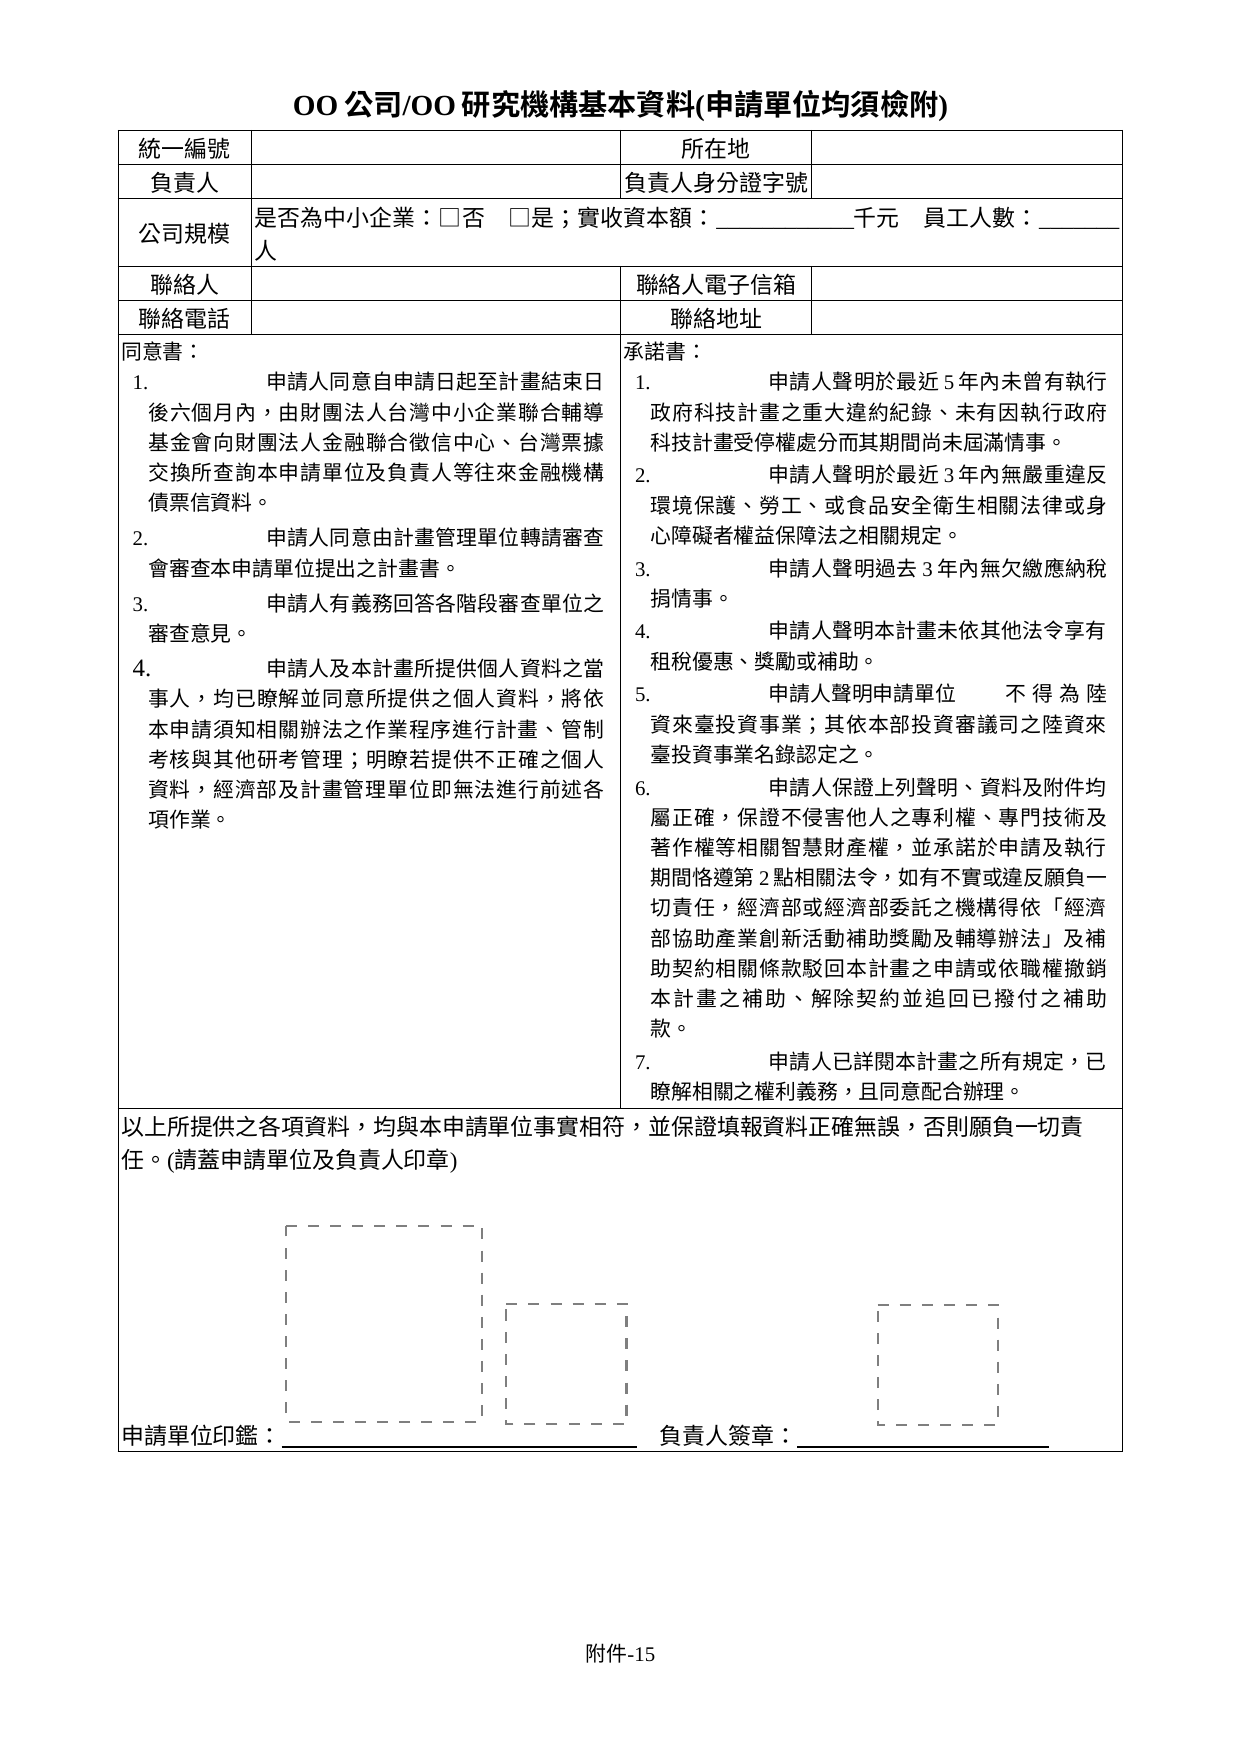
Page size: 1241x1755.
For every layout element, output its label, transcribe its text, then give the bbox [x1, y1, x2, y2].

table_header [812, 131, 1122, 164]
table_cell 承諾書： 申請人聲明於最近5年內未曾有執行政府科技計畫之重大違約紀錄、未有因執行政府科技計畫受停權處分而其期間尚未屆滿情事。 申請人聲明於最近3年內無嚴重違反環境保護、勞工、或食品安全衛生相關法律或身心障礙者權益保障法之相關規定。 申請人聲明過去3年內無欠繳應納稅捐情事。 申請人聲明本計畫未依其他法令享有租稅優惠、獎勵或補助。 申請人聲明申請單位 不得為陸資來臺投資事業；其依本部投資審議司之陸資來臺投資事業名錄認定之。 申請人保證上列聲明、資料及附件均屬正確，保證不侵害他人之專利權、專門技術及著作權等相關智慧財產權，並承諾於申請及執行期間恪遵第2點相關法令，如有不實或違反願負一切責任，經濟部或經濟部委託之機構得依「經濟部協助產業創新活動補助獎勵及輔導辦法」及補助契約相關條款駁回本計畫之申請或依職權撤銷本計畫之補助、解除契約並追回已撥付之補助款。 申請人已詳閱本計畫之所有規定，已瞭解相關之權利義務，且同意配合辦理。 [621, 335, 1122, 1108]
table_cell 負責人 [119, 165, 251, 198]
table_cell [812, 301, 1122, 334]
text OO公司/OO研究機構基本資料(申請單位均須檢附) [133, 81, 1107, 123]
table_cell 公司規模 [119, 199, 251, 266]
table_cell 聯絡電話 [119, 301, 251, 334]
table_cell [252, 267, 620, 300]
table_cell 同意書： 申請人同意自申請日起至計畫結束日後六個月內，由財團法人台灣中小企業聯合輔導基金會向財團法人金融聯合徵信中心、台灣票據交換所查詢本申請單位及負責人等往來金融機構債票信資料。 申請人同意由計畫管理單位轉請審查會審查本申請單位提出之計畫書。 申請人有義務回答各階段審查單位之審查意見。 申請人及本計畫所提供個人資料之當事人，均已瞭解並同意所提供之個人資料，將依本申請須知相關辦法之作業程序進行計畫、管制考核與其他研考管理；明瞭若提供不正確之個人資料，經濟部及計畫管理單位即無法進行前述各項作業。 [119, 335, 620, 1108]
table_cell 是否為中小企業：□否 □是；實收資本額：____________千元 員工人數：_______人 [252, 199, 1122, 266]
table_cell [812, 267, 1122, 300]
table_cell [252, 301, 620, 334]
table_cell [812, 165, 1122, 198]
table_cell 以上所提供之各項資料，均與本申請單位事實相符，並保證填報資料正確無誤，否則願負一切責任。(請蓋申請單位及負責人印章) 申請單位印鑑： 負責人簽章： [119, 1109, 1122, 1451]
table_cell 聯絡人電子信箱 [621, 267, 811, 300]
table_header 所在地 [621, 131, 811, 164]
table_cell [252, 165, 620, 198]
table_cell 聯絡地址 [621, 301, 811, 334]
table_cell 負責人身分證字號 [621, 165, 811, 198]
table_header [252, 131, 620, 164]
table_cell 聯絡人 [119, 267, 251, 300]
table_header 統一編號 [119, 131, 251, 164]
